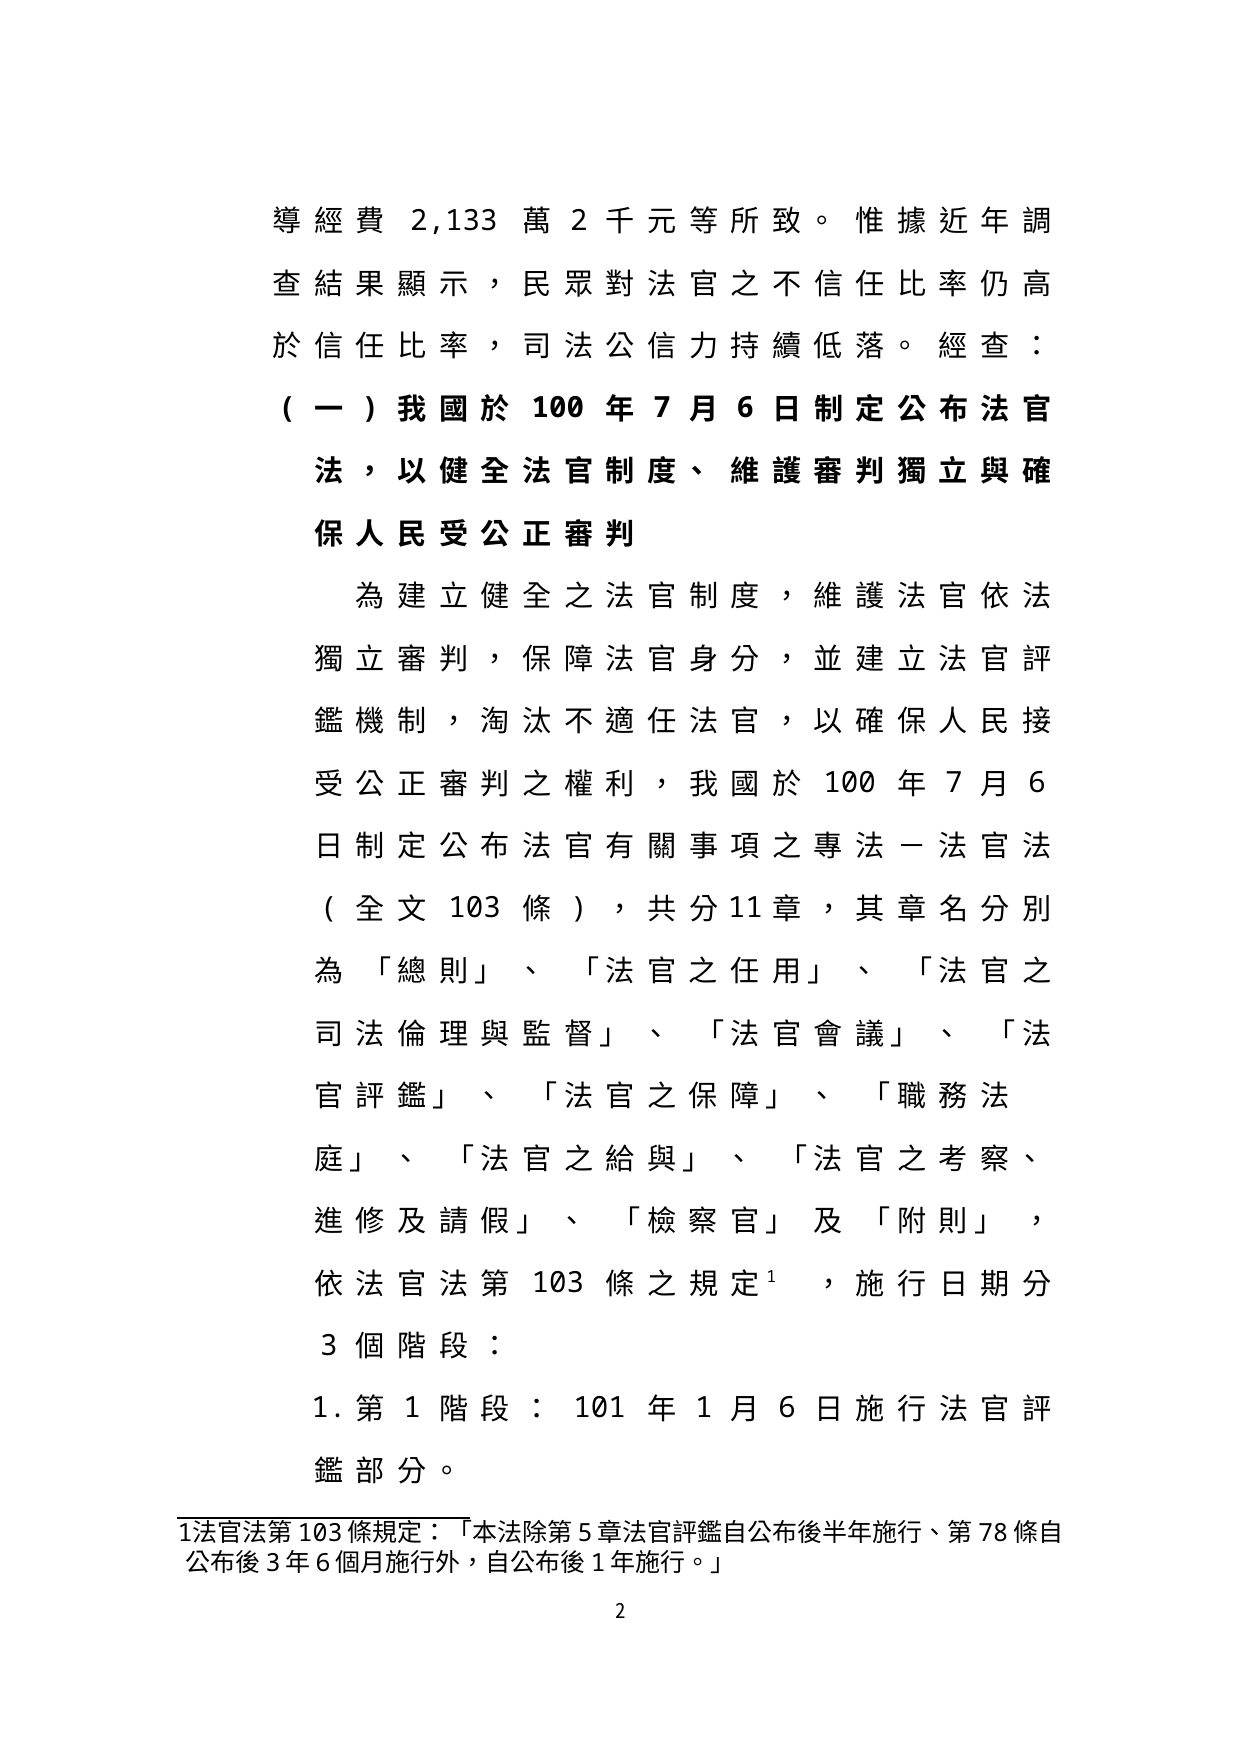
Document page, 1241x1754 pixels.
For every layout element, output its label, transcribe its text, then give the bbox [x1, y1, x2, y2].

text 為建立健全之法官制度，維護法官依法獨立審判，保障法官身分，並建立法官評鑑機制，淘汰不適任法官，以確保人民接受公正審判之權利，我國於100年7月6日制定公布法官有關事項之專法－法官法(全文103條)，共分11章，其章名分別為「總則」、「法官之任用」、「法官之司法倫理與監督」、「法官會議」、「法官評鑑」、「法官之保障」、「職務法庭」、「法官之給與」、「法官之考察、進修及請假」、「檢察官」及「附則」，依法官法第103條之規定，施行日期分3個階段： [271, 552, 1058, 1365]
text (一)我國於100年7月6日制定公布法官法，以健全法官制度、維護審判獨立與確保人民受公正審判 [242, 365, 1058, 552]
text 導經費2,133萬2千元等所致。惟據近年調查結果顯示，民眾對法官之不信任比率仍高於信任比率，司法公信力持續低落。經查： [242, 177, 1058, 365]
text 1.第1階段：101年1月6日施行法官評鑑部分。 [271, 1365, 1058, 1490]
text 法官法第103條規定：「本法除第5章法官評鑑自公布後半年施行、第78條自公布後3年6個月施行外，自公布後1年施行。」 [177, 1518, 1063, 1577]
